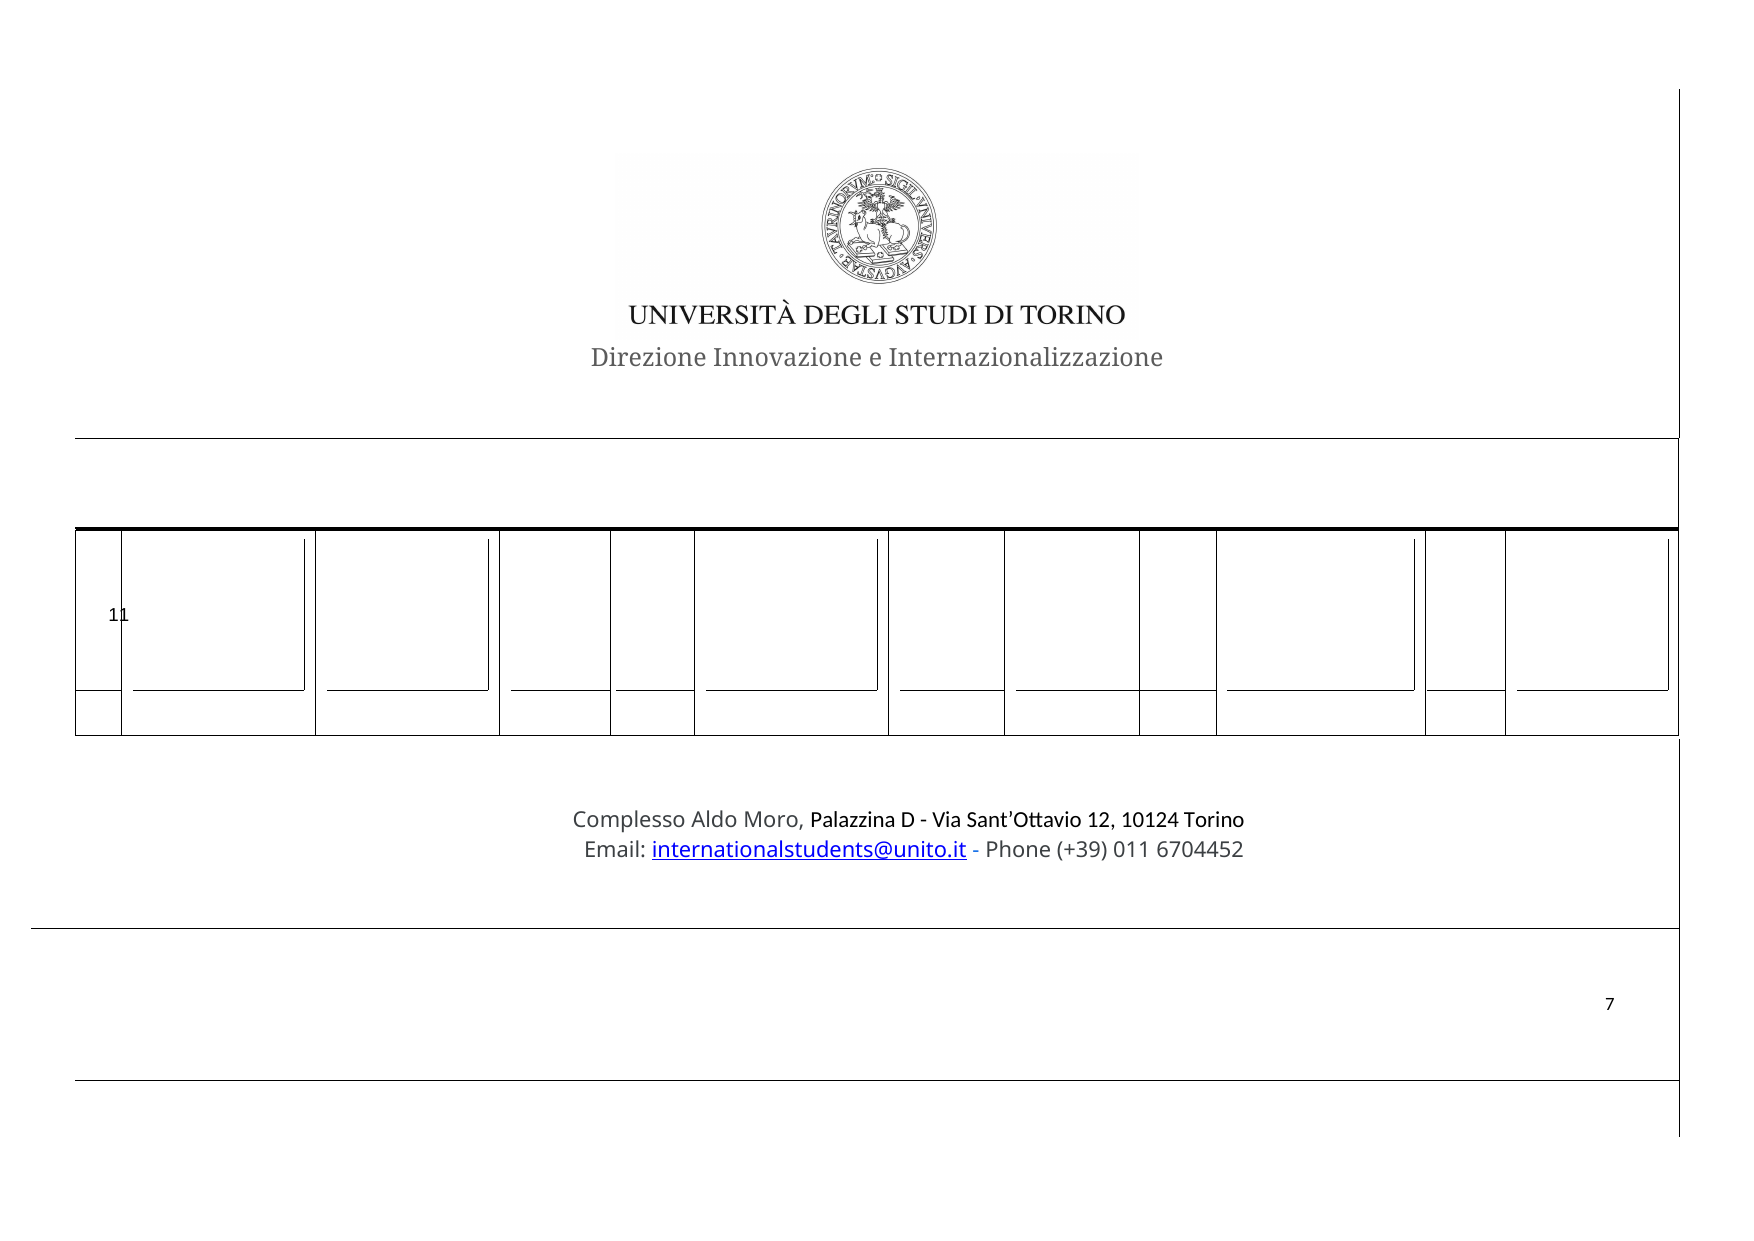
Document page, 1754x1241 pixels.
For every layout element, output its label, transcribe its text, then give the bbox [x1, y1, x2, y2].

table_cell 11 [76, 691, 121, 734]
table_cell [1140, 531, 1216, 690]
table_cell [1426, 531, 1505, 734]
table_cell [1005, 531, 1139, 734]
table_cell [122, 531, 315, 734]
table_cell [889, 531, 1004, 734]
table_cell [1140, 691, 1216, 734]
table_cell [1217, 531, 1425, 734]
table_cell 11 [76, 531, 121, 690]
table_cell [500, 531, 610, 734]
table_cell [1506, 531, 1678, 734]
table_cell [316, 531, 499, 734]
table_cell [611, 531, 694, 734]
table_cell [695, 531, 888, 734]
